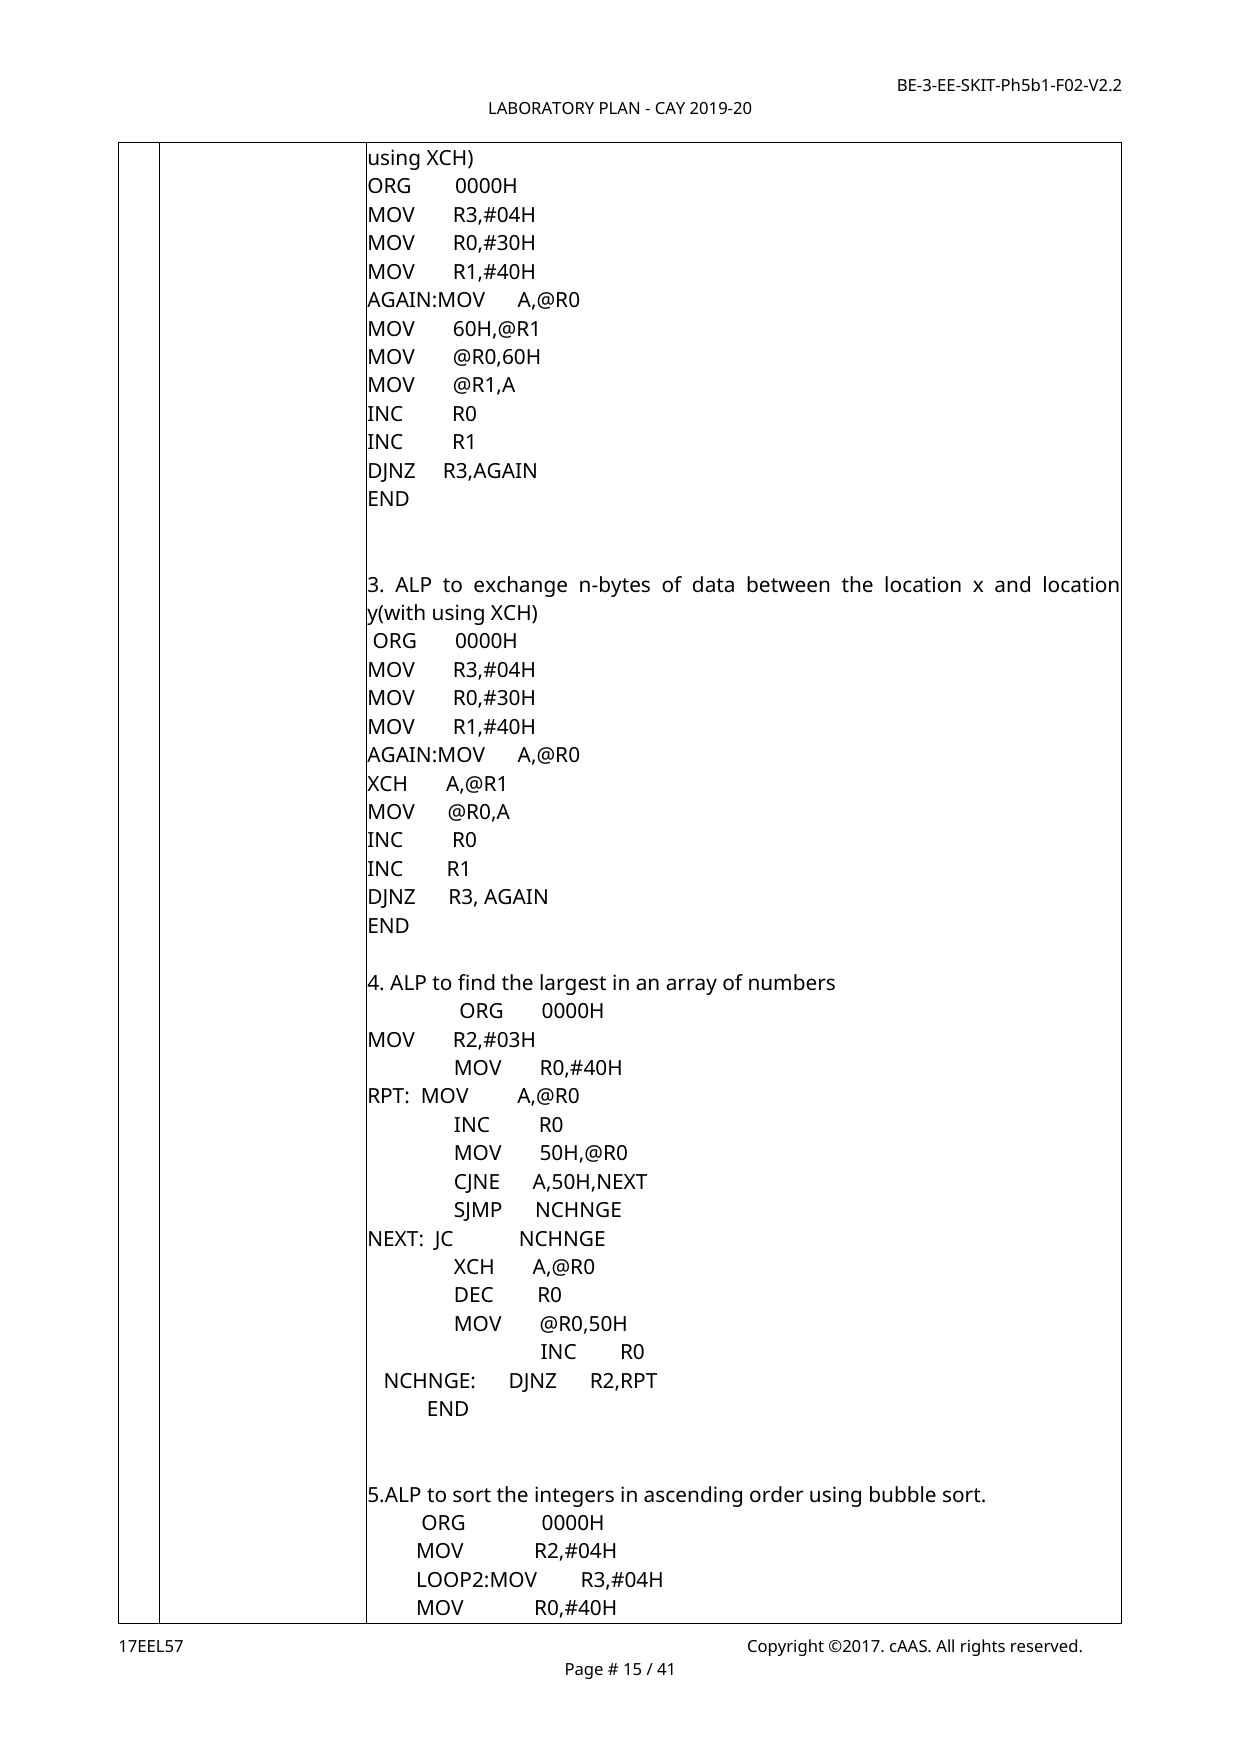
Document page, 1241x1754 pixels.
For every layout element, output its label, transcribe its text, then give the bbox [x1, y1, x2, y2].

table_cell using XCH) ORG 0000H MOV R3,#04H MOV R0,#30H MOV R1,#40H AGAIN:MOV A,@R0 MOV 60H,@R1 MOV @R0,60H MOV @R1,A INC R0 INC R1 DJNZ R3,AGAIN END 3. ALP to exchange n-bytes of data between the location x and location y(with using XCH) ORG 0000H MOV R3,#04H MOV R0,#30H MOV R1,#40H AGAIN:MOV A,@R0 XCH A,@R1 MOV @R0,A INC R0 INC R1 DJNZ R3, AGAIN END 4. ALP to find the largest in an array of numbers ORG 0000H MOV R2,#03H MOV R0,#40H RPT: MOV A,@R0 INC R0 MOV 50H,@R0 CJNE A,50H,NEXT SJMP NCHNGE NEXT: JC NCHNGE XCH A,@R0 DEC R0 MOV @R0,50H INC R0 NCHNGE: DJNZ R2,RPT END 5.ALP to sort the integers in ascending order using bubble sort. ORG 0000H MOV R2,#04H LOOP2:MOV R3,#04H MOV R0,#40H [367, 143, 1121, 1622]
table_cell [119, 143, 159, 1622]
table_cell [160, 143, 366, 1622]
